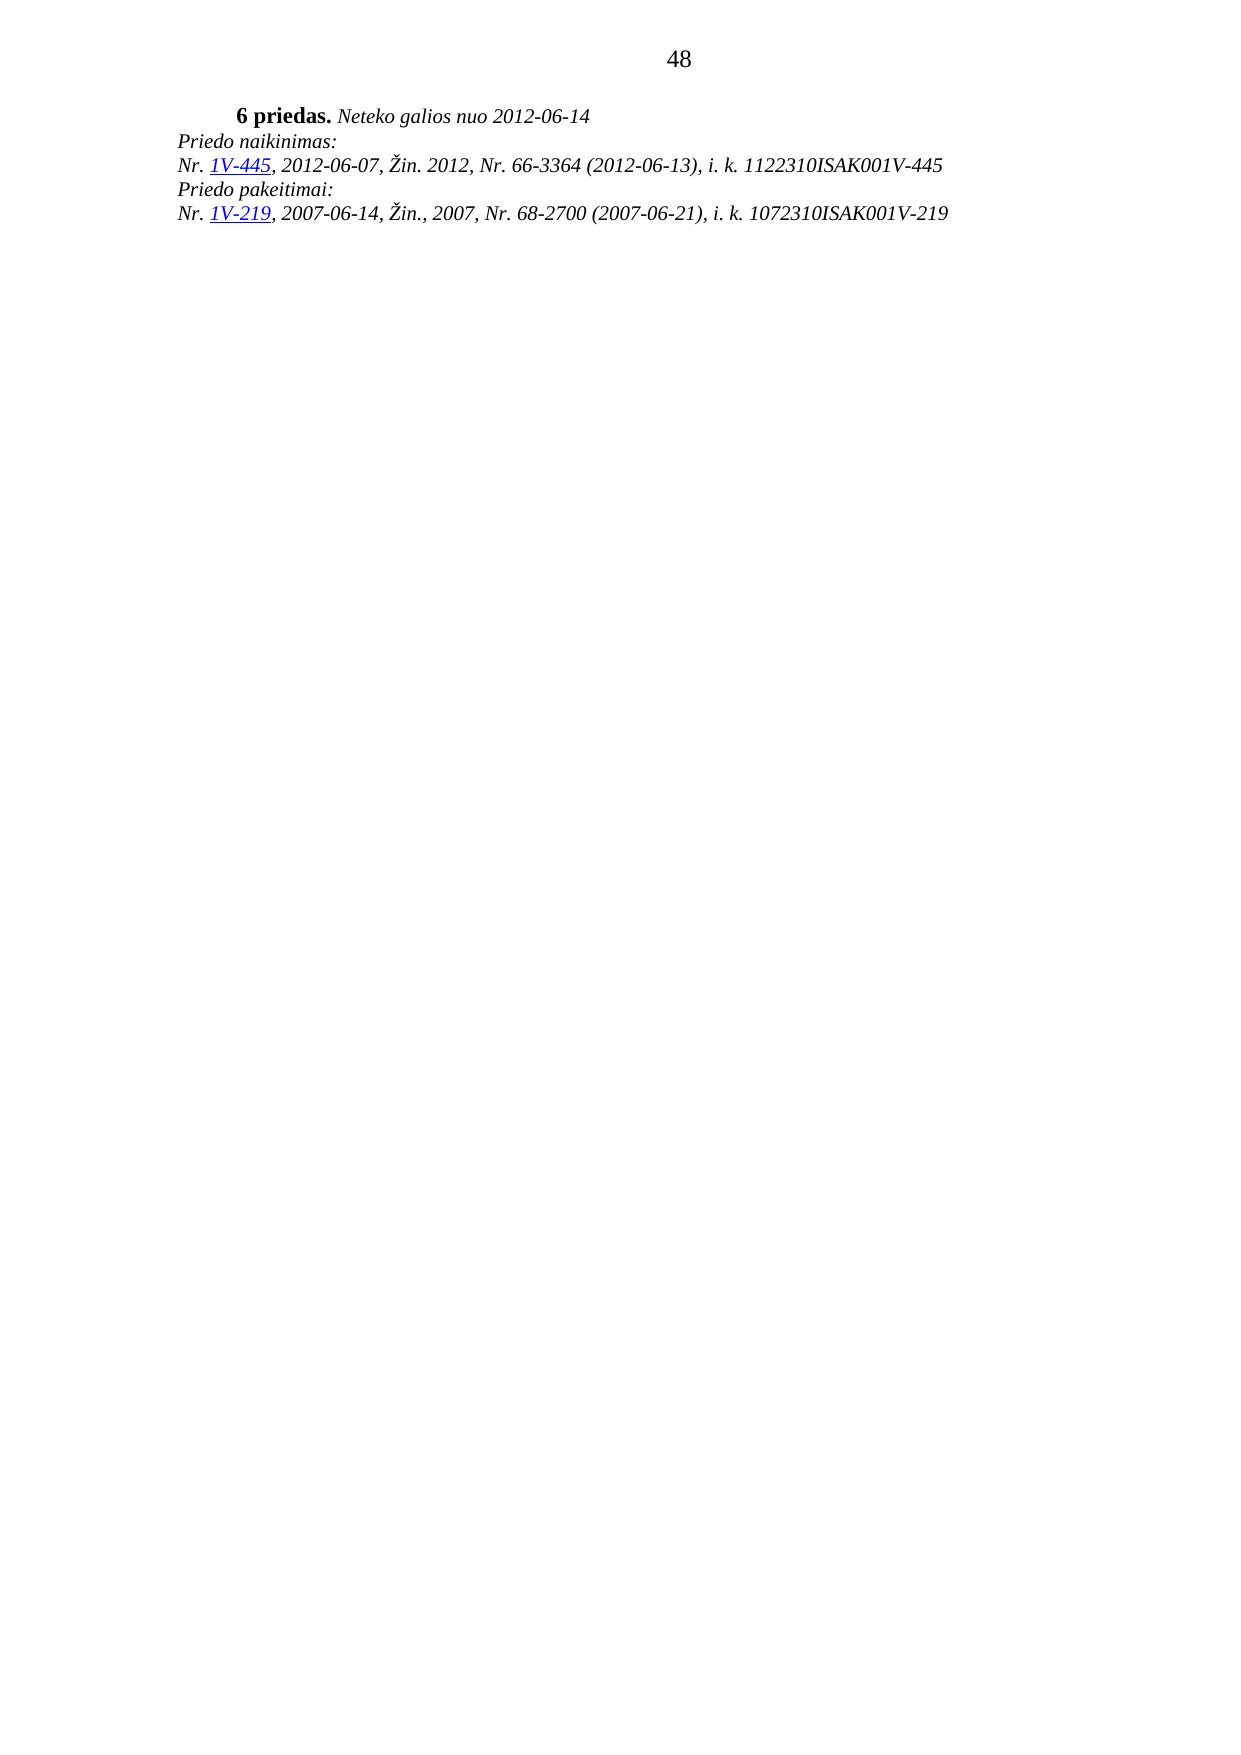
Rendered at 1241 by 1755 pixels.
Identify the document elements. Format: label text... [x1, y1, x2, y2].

text Priedo naikinimas: [177, 129, 1181, 153]
text Priedo pakeitimai: [177, 177, 1181, 201]
text Nr. 1V-445, 2012-06-07, Žin. 2012, Nr. 66-3364 (2012-06-13), i. k. 1122310ISAK001V-445 [177, 153, 1181, 177]
text 6 priedas. Neteko galios nuo 2012-06-14 [177, 103, 1181, 129]
text Nr. 1V-219, 2007-06-14, Žin., 2007, Nr. 68-2700 (2007-06-21), i. k. 1072310ISAK001V-219 [177, 201, 1181, 225]
